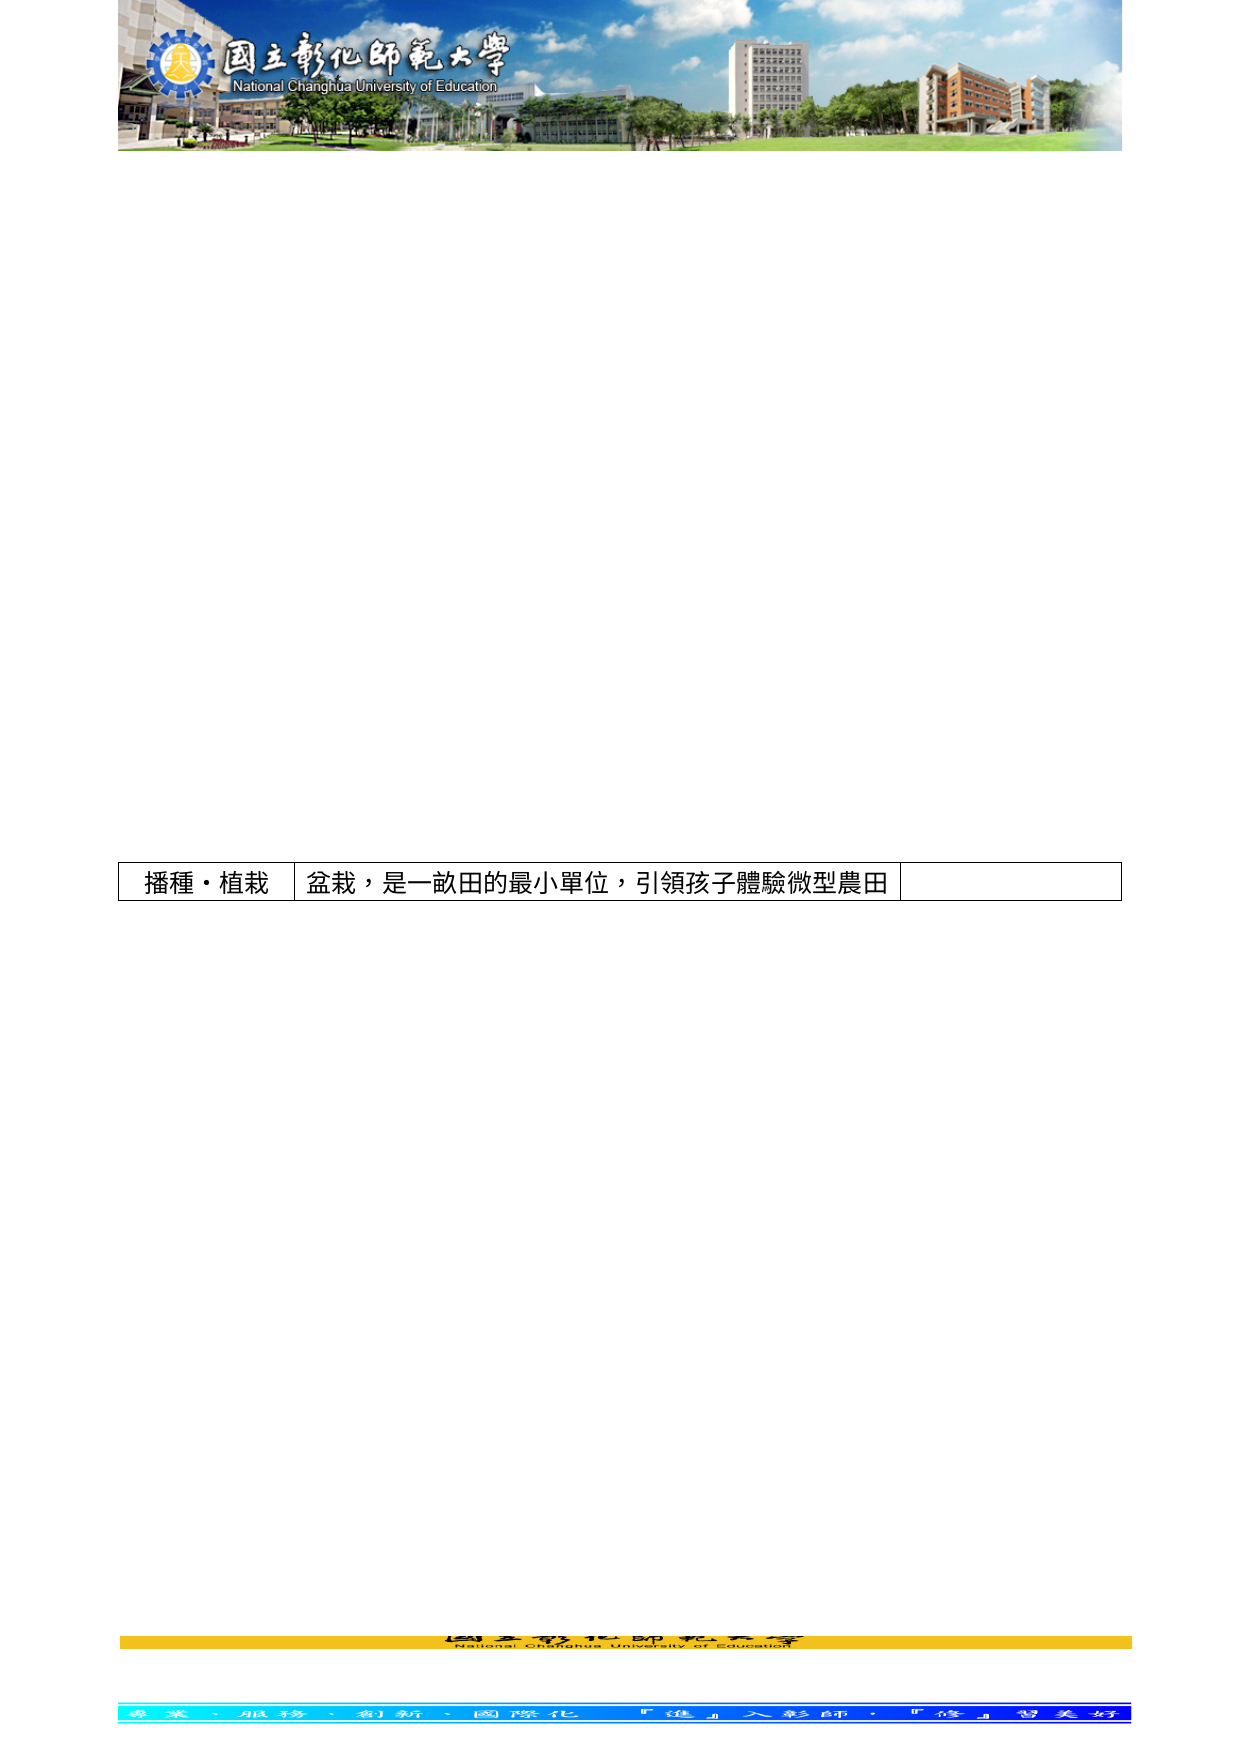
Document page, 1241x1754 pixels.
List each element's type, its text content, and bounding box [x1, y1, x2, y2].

table_cell 播種•植栽 [119, 863, 294, 899]
table_cell 盆栽，是一畝田的最小單位，引領孩子體驗微型農田 [295, 863, 900, 899]
table_cell [901, 863, 1121, 899]
